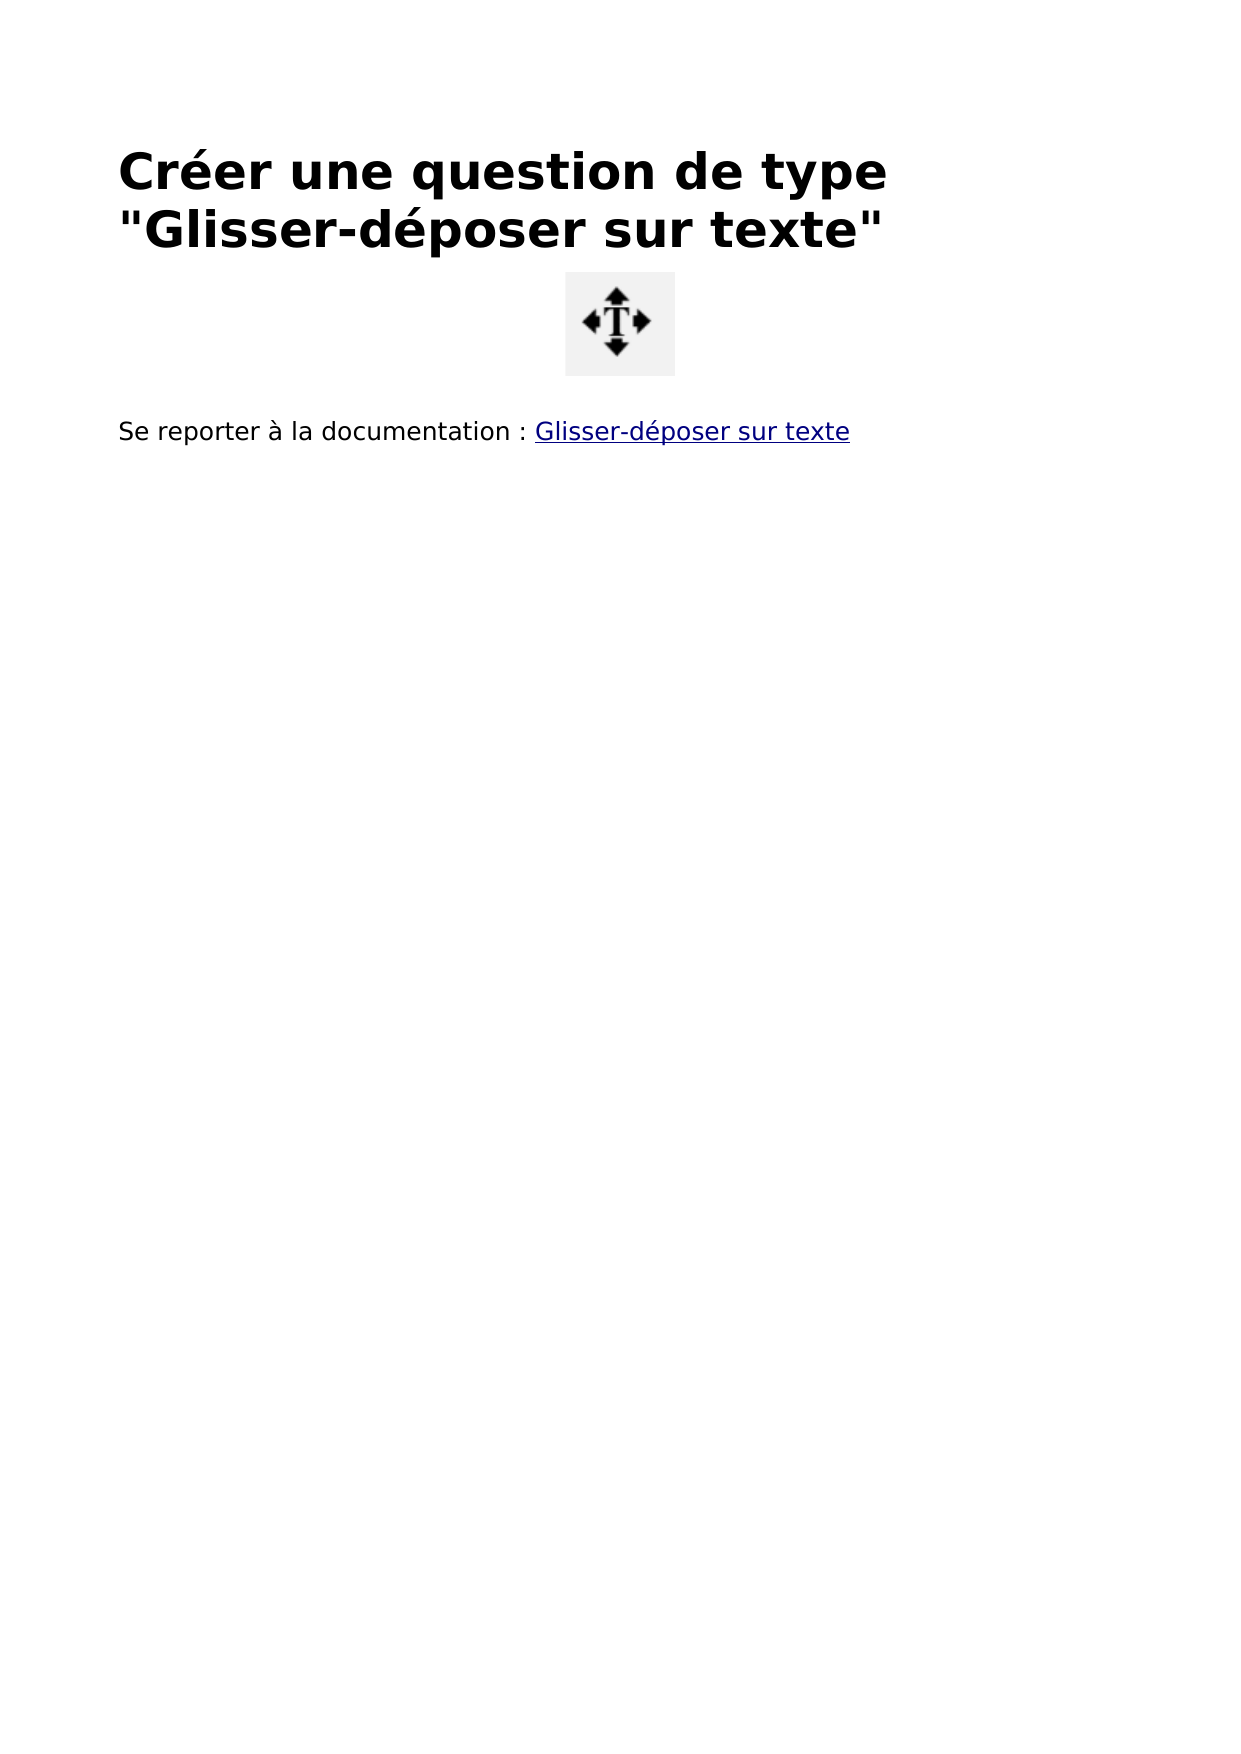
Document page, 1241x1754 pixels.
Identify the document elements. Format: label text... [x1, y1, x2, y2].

picture [565, 272, 675, 376]
subtitle Créer une question de type "Glisser-déposer sur texte" [118, 143, 1122, 259]
text Se reporter à la documentation : Glisser-déposer sur texte [118, 417, 1122, 446]
